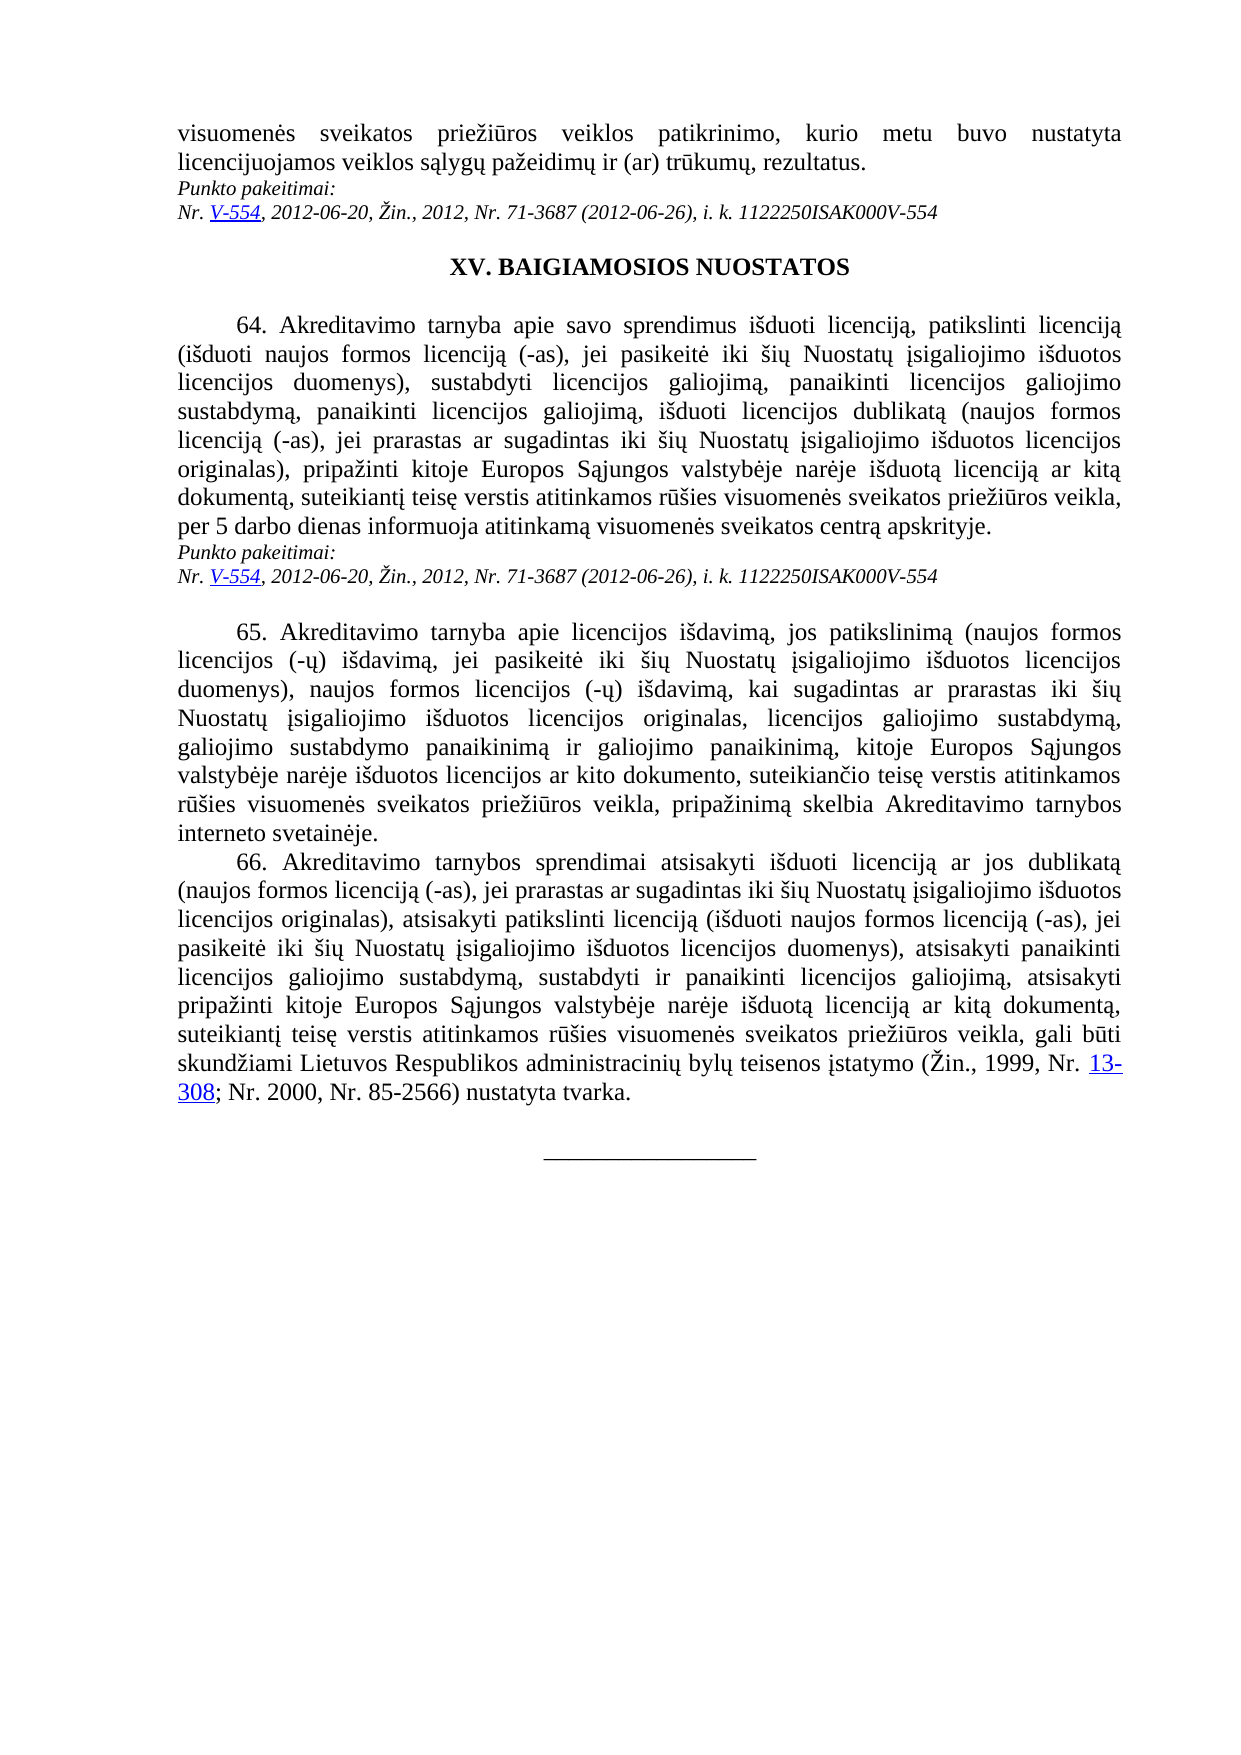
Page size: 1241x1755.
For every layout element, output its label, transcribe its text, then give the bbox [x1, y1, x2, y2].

text Nr. V-554, 2012-06-20, Žin., 2012, Nr. 71-3687 (2012-06-26), i. k. 1122250ISAK000V-554 [177, 200, 1122, 224]
text 65. Akreditavimo tarnyba apie licencijos išdavimą, jos patikslinimą (naujos formos licencijos (-ų) išdavimą, jei pasikeitė iki šių Nuostatų įsigaliojimo išduotos licencijos duomenys), naujos formos licencijos (-ų) išdavimą, kai sugadintas ar prarastas iki šių Nuostatų įsigaliojimo išduotos licencijos originalas, licencijos galiojimo sustabdymą, galiojimo sustabdymo panaikinimą ir galiojimo panaikinimą, kitoje Europos Sąjungos valstybėje narėje išduotos licencijos ar kito dokumento, suteikiančio teisę verstis atitinkamos rūšies visuomenės sveikatos priežiūros veikla, pripažinimą skelbia Akreditavimo tarnybos interneto svetainėje. [177, 617, 1122, 847]
text Nr. V-554, 2012-06-20, Žin., 2012, Nr. 71-3687 (2012-06-26), i. k. 1122250ISAK000V-554 [177, 564, 1122, 588]
text Punkto pakeitimai: [177, 176, 1122, 200]
text XV. BAIGIAMOSIOS NUOSTATOS [177, 252, 1122, 281]
text 66. Akreditavimo tarnybos sprendimai atsisakyti išduoti licenciją ar jos dublikatą (naujos formos licenciją (-as), jei prarastas ar sugadintas iki šių Nuostatų įsigaliojimo išduotos licencijos originalas), atsisakyti patikslinti licenciją (išduoti naujos formos licenciją (-as), jei pasikeitė iki šių Nuostatų įsigaliojimo išduotos licencijos duomenys), atsisakyti panaikinti licencijos galiojimo sustabdymą, sustabdyti ir panaikinti licencijos galiojimą, atsisakyti pripažinti kitoje Europos Sąjungos valstybėje narėje išduotą licenciją ar kitą dokumentą, suteikiantį teisę verstis atitinkamos rūšies visuomenės sveikatos priežiūros veikla, gali būti skundžiami Lietuvos Respublikos administracinių bylų teisenos įstatymo (Žin., 1999, Nr. 13-308; Nr. 2000, Nr. 85-2566) nustatyta tvarka. [177, 847, 1122, 1106]
text Punkto pakeitimai: [177, 540, 1122, 564]
text visuomenės sveikatos priežiūros veiklos patikrinimo, kurio metu buvo nustatyta licencijuojamos veiklos sąlygų pažeidimų ir (ar) trūkumų, rezultatus. [177, 118, 1122, 176]
text 64. Akreditavimo tarnyba apie savo sprendimus išduoti licenciją, patikslinti licenciją (išduoti naujos formos licenciją (-as), jei pasikeitė iki šių Nuostatų įsigaliojimo išduotos licencijos duomenys), sustabdyti licencijos galiojimą, panaikinti licencijos galiojimo sustabdymą, panaikinti licencijos galiojimą, išduoti licencijos dublikatą (naujos formos licenciją (-as), jei prarastas ar sugadintas iki šių Nuostatų įsigaliojimo išduotos licencijos originalas), pripažinti kitoje Europos Sąjungos valstybėje narėje išduotą licenciją ar kitą dokumentą, suteikiantį teisę verstis atitinkamos rūšies visuomenės sveikatos priežiūros veikla, per 5 darbo dienas informuoja atitinkamą visuomenės sveikatos centrą apskrityje. [177, 310, 1122, 540]
text _________________ [177, 1134, 1122, 1163]
